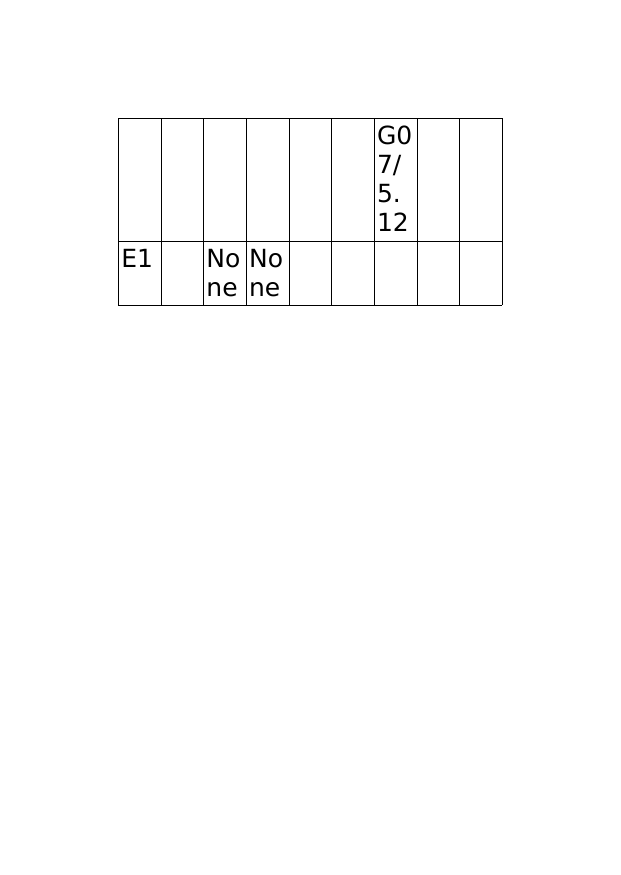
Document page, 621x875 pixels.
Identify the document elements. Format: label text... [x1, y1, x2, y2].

table_cell [418, 242, 459, 305]
table_cell G07/5.12 [375, 119, 417, 241]
table_cell [418, 119, 459, 241]
table_cell E1 [119, 242, 161, 305]
table_cell [375, 242, 417, 305]
table_cell None [204, 242, 246, 305]
table_cell [119, 119, 161, 241]
table_cell None [247, 242, 289, 305]
table_cell [290, 119, 331, 241]
table_cell [204, 119, 246, 241]
table_cell [290, 242, 331, 305]
table_cell [460, 242, 502, 305]
table_cell [247, 119, 289, 241]
table_cell [162, 119, 203, 241]
table_cell [332, 119, 374, 241]
table_cell [162, 242, 203, 305]
table_cell [460, 119, 502, 241]
table_cell [332, 242, 374, 305]
